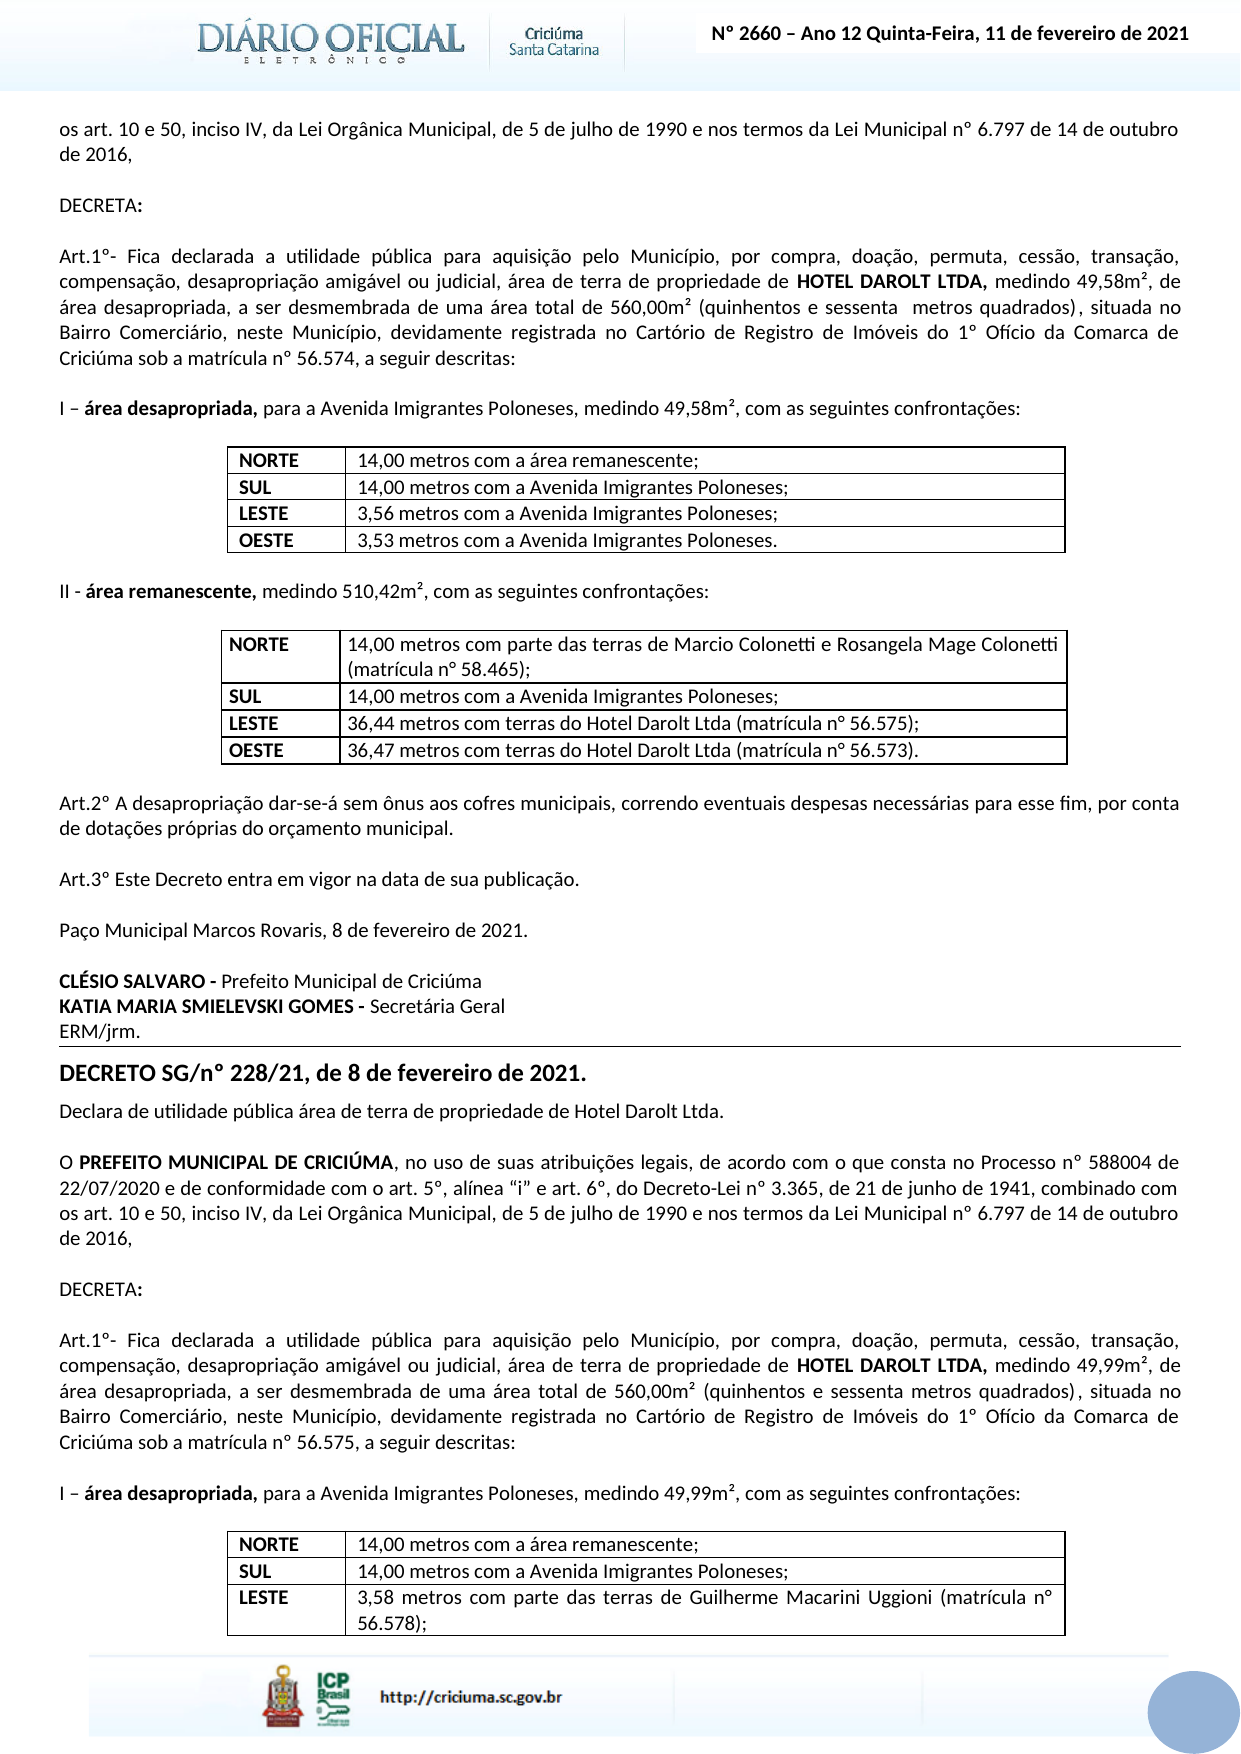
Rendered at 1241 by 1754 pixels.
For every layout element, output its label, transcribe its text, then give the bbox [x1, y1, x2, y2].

table_header NORTE [222, 631, 339, 682]
table_cell SUL [228, 1558, 345, 1583]
text DECRETO SG/nº 228/21, de 8 de fevereiro de 2021. [59, 1058, 1181, 1088]
text DECRETA: [59, 192, 1181, 218]
table_cell 3,53 metros com a Avenida Imigrantes Poloneses. [346, 527, 1064, 552]
text ERM/jrm. [59, 1019, 1181, 1046]
text Art.3º Este Decreto entra em vigor na data de sua publicação. [59, 866, 1181, 892]
table_cell LESTE [228, 1585, 345, 1635]
text Paço Municipal Marcos Rovaris, 8 de fevereiro de 2021. [59, 917, 1181, 942]
text Art.2º A desapropriação dar-se-á sem ônus aos cofres municipais, correndo eventuais despesas necessárias para esse fim, por conta de dotações próprias do orçamento municipal. [59, 790, 1181, 841]
table_cell OESTE [228, 527, 345, 552]
table_cell 14,00 metros com a Avenida Imigrantes Poloneses; [346, 474, 1064, 499]
table_cell LESTE [222, 711, 339, 736]
table_cell SUL [228, 474, 345, 499]
text Art.1º- Fica declarada a utilidade pública para aquisição pelo Município, por compra, doação, permuta, cessão, transação, compensação, desapropriação amigável ou judicial, área de terra de propriedade de HOTEL DAROLT LTDA, medindo 49,58m², de área desapropriada, a ser desmembrada de uma área total de 560,00m² (quinhentos e sessenta metros quadrados), situada no Bairro Comerciário, neste Município, devidamente registrada no Cartório de Registro de Imóveis do 1º Ofício da Comarca de Criciúma sob a matrícula nº 56.574, a seguir descritas: [59, 243, 1181, 370]
text os art. 10 e 50, inciso IV, da Lei Orgânica Municipal, de 5 de julho de 1990 e nos termos da Lei Municipal nº 6.797 de 14 de outubro de 2016, [59, 116, 1181, 167]
text DECRETA: [59, 1276, 1181, 1302]
table_cell 14,00 metros com a Avenida Imigrantes Poloneses; [346, 1558, 1064, 1583]
table_cell LESTE [228, 500, 345, 526]
table_cell 3,58 metros com parte das terras de Guilherme Macarini Uggioni (matrícula n° 56.578); [346, 1585, 1064, 1635]
text Declara de utilidade pública área de terra de propriedade de Hotel Darolt Ltda. [59, 1098, 1181, 1124]
table_cell 3,56 metros com a Avenida Imigrantes Poloneses; [346, 500, 1064, 526]
table_cell 36,44 metros com terras do Hotel Darolt Ltda (matrícula n° 56.575); [341, 711, 1066, 736]
text KATIA MARIA SMIELEVSKI GOMES - Secretária Geral [59, 993, 1181, 1019]
table_header NORTE [228, 448, 345, 473]
text I – área desapropriada, para a Avenida Imigrantes Poloneses, medindo 49,58m², com as seguintes confrontações: [59, 396, 1181, 421]
table_cell OESTE [222, 738, 339, 763]
text O PREFEITO MUNICIPAL DE CRICIÚMA, no uso de suas atribuições legais, de acordo com o que consta no Processo nº 588004 de 22/07/2020 e de conformidade com o art. 5º, alínea “i” e art. 6º, do Decreto-Lei nº 3.365, de 21 de junho de 1941, combinado com os art. 10 e 50, inciso IV, da Lei Orgânica Municipal, de 5 de julho de 1990 e nos termos da Lei Municipal nº 6.797 de 14 de outubro de 2016, [59, 1149, 1181, 1251]
table_header 14,00 metros com a área remanescente; [346, 1532, 1064, 1557]
table_cell 14,00 metros com a Avenida Imigrantes Poloneses; [341, 684, 1066, 709]
text I – área desapropriada, para a Avenida Imigrantes Poloneses, medindo 49,99m², com as seguintes confrontações: [59, 1480, 1181, 1505]
text CLÉSIO SALVARO - Prefeito Municipal de Criciúma [59, 968, 1181, 993]
table_header NORTE [228, 1532, 345, 1557]
table_cell 36,47 metros com terras do Hotel Darolt Ltda (matrícula n° 56.573). [341, 738, 1066, 763]
table_header 14,00 metros com a área remanescente; [346, 448, 1064, 473]
table_header 14,00 metros com parte das terras de Marcio Colonetti e Rosangela Mage Colonetti (matrícula n° 58.465); [341, 631, 1066, 682]
text II - área remanescente, medindo 510,42m², com as seguintes confrontações: [59, 579, 1181, 604]
table_cell SUL [222, 684, 339, 709]
text Art.1º- Fica declarada a utilidade pública para aquisição pelo Município, por compra, doação, permuta, cessão, transação, compensação, desapropriação amigável ou judicial, área de terra de propriedade de HOTEL DAROLT LTDA, medindo 49,99m², de área desapropriada, a ser desmembrada de uma área total de 560,00m² (quinhentos e sessenta metros quadrados), situada no Bairro Comerciário, neste Município, devidamente registrada no Cartório de Registro de Imóveis do 1º Ofício da Comarca de Criciúma sob a matrícula nº 56.575, a seguir descritas: [59, 1327, 1181, 1454]
